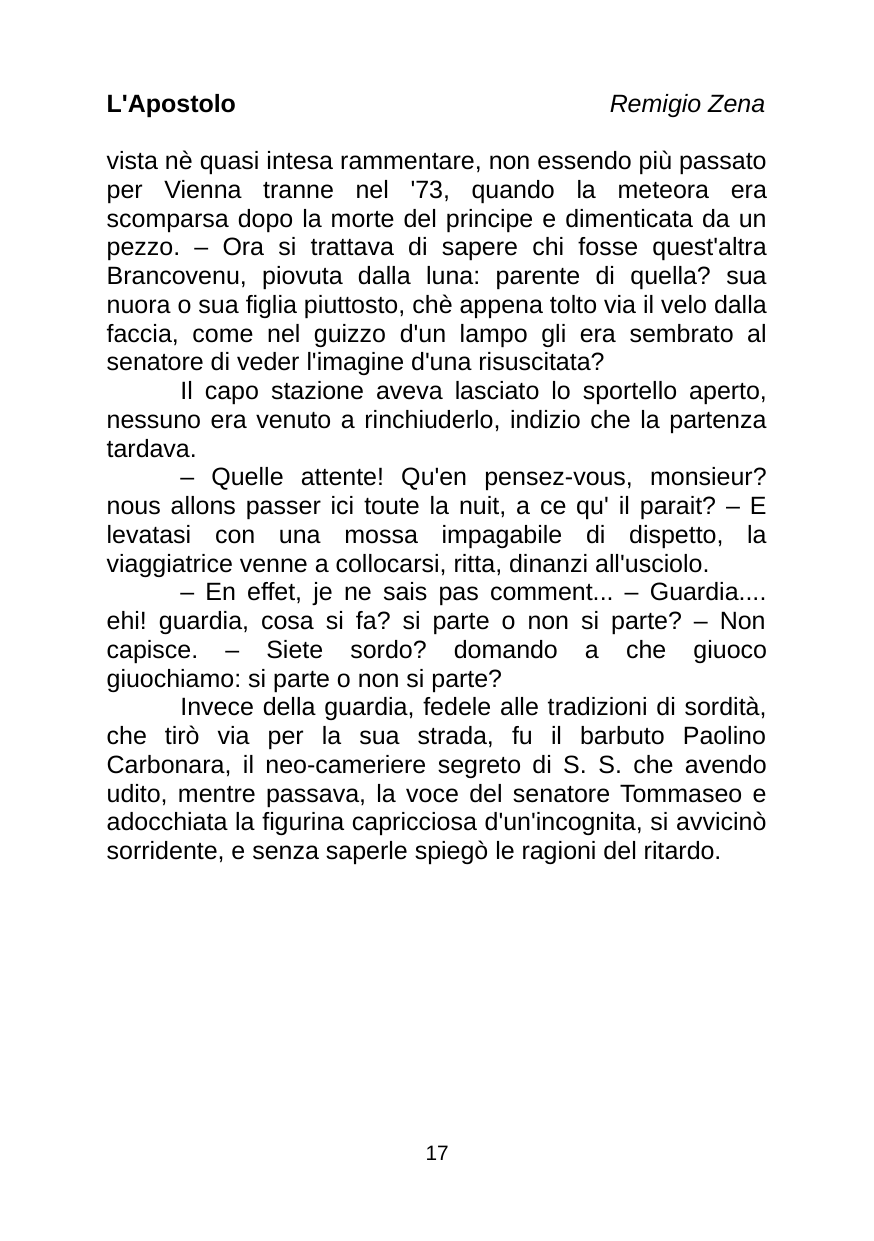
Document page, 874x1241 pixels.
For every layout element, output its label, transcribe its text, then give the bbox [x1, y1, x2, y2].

text Invece della guardia, fedele alle tradizioni di sordità, che tirò via per la sua strada, fu il barbuto Paolino Carbonara, il neo-cameriere segreto di S. S. che avendo udito, mentre passava, la voce del senatore Tommaseo e adocchiata la figurina capricciosa d'un'incognita, si avvicinò sorridente, e senza saperle spiegò le ragioni del ritardo. [106, 692, 768, 865]
text – Quelle attente! Qu'en pensez-vous, monsieur? nous allons passer ici toute la nuit, a ce qu' il parait? – E levatasi con una mossa impagabile di dispetto, la viaggiatrice venne a collocarsi, ritta, dinanzi all'usciolo. [106, 462, 768, 577]
text – En effet, je ne sais pas comment... – Guardia.... ehi! guardia, cosa si fa? si parte o non si parte? – Non capisce. – Siete sordo? domando a che giuoco giuochiamo: si parte o non si parte? [106, 577, 768, 692]
text vista nè quasi intesa rammentare, non essendo più passato per Vienna tranne nel '73, quando la meteora era scomparsa dopo la morte del principe e dimenticata da un pezzo. – Ora si trattava di sapere chi fosse quest'altra Brancovenu, piovuta dalla luna: parente di quella? sua nuora o sua figlia piuttosto, chè appena tolto via il velo dalla faccia, come nel guizzo d'un lampo gli era sembrato al senatore di veder l'imagine d'una risuscitata? [106, 146, 768, 376]
text Il capo stazione aveva lasciato lo sportello aperto, nessuno era venuto a rinchiuderlo, indizio che la partenza tardava. [106, 376, 768, 462]
